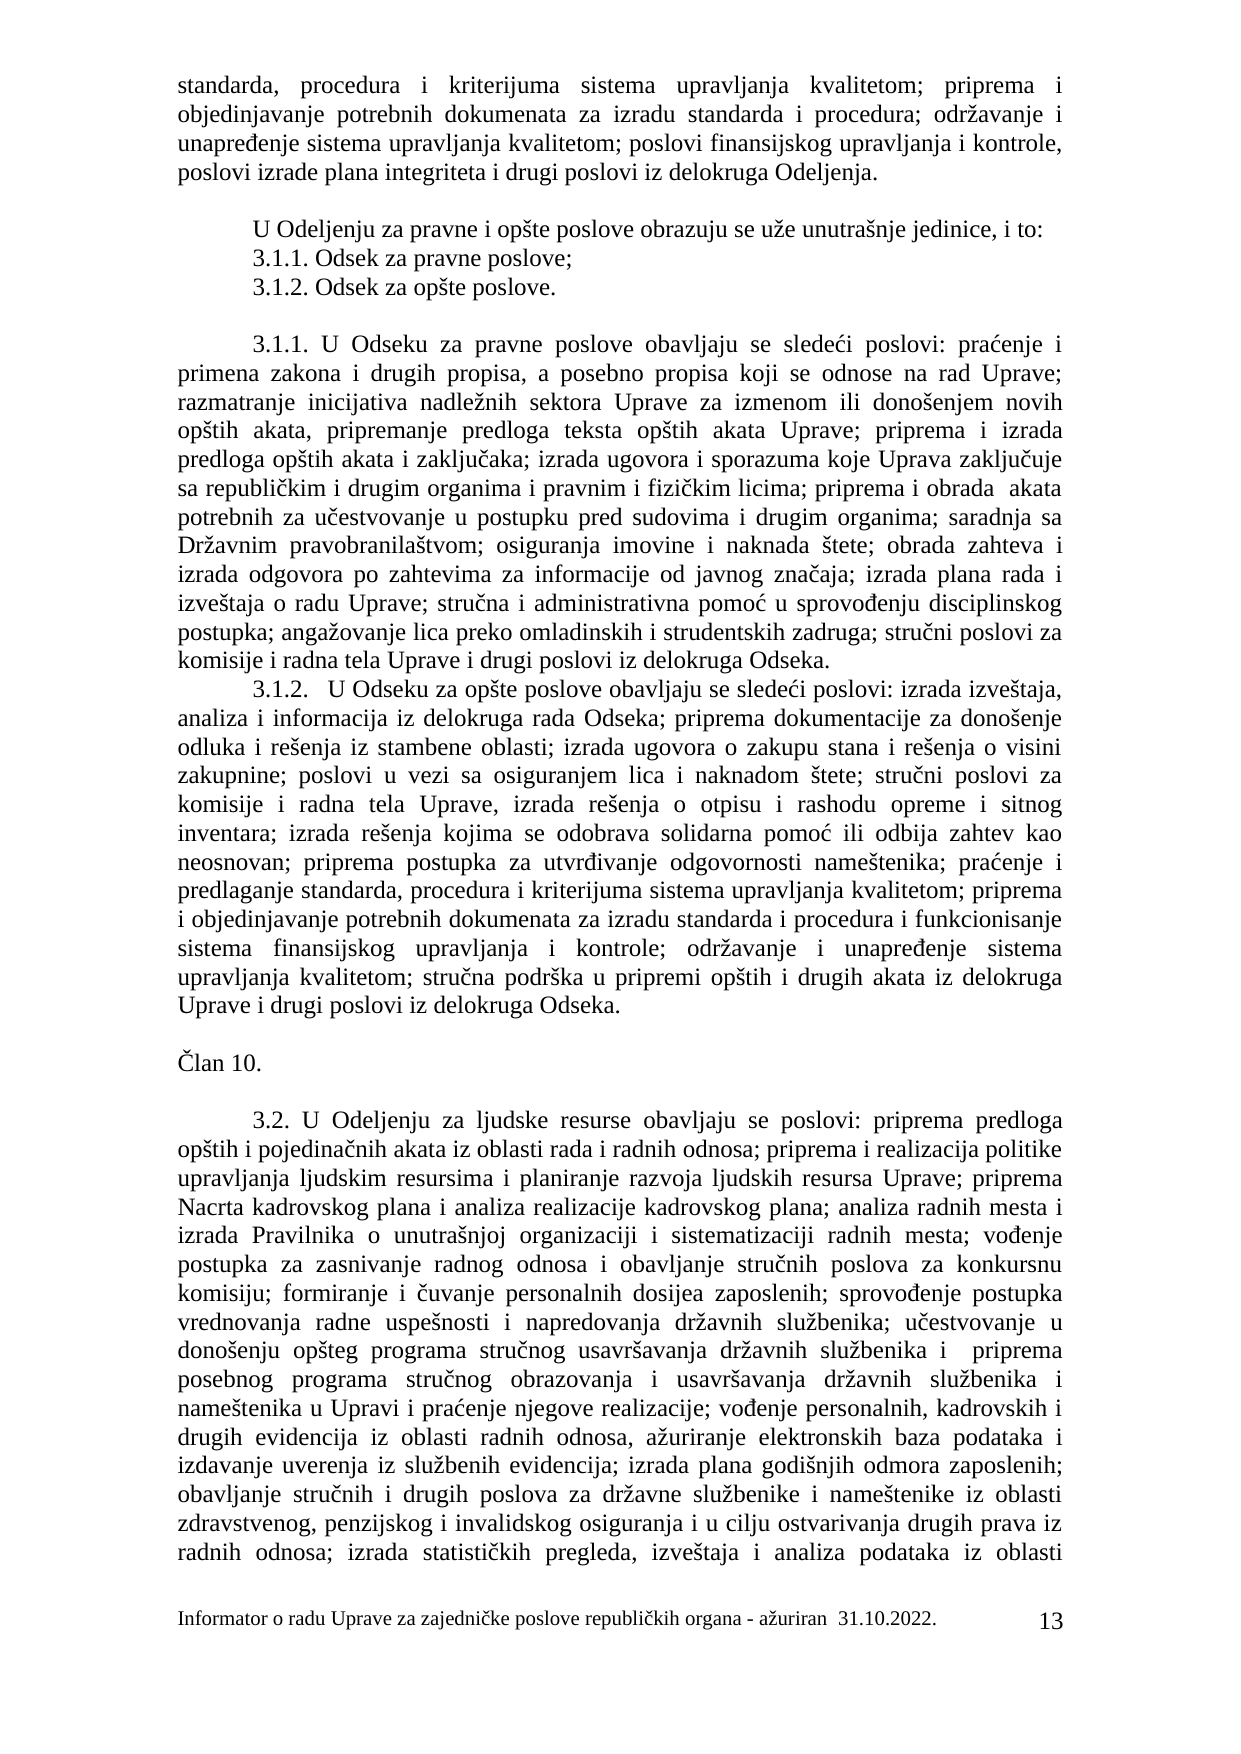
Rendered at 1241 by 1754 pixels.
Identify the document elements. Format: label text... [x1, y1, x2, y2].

subtitle U Odeljenju za pravne i opšte poslove obrazuju se uže unutrašnje jedinice, i to: [177, 214, 1063, 243]
subtitle 3.1.2. Odsek za opšte poslove. [177, 272, 1063, 300]
subtitle Član 10. [177, 1048, 1063, 1077]
subtitle 3.2. U Odeljenju za ljudske resurse obavljaju se poslovi: priprema predloga opštih i pojedinačnih akata iz oblasti rada i radnih odnosa; priprema i realizacija politike upravljanja ljudskim resursima i planiranje razvoja ljudskih resursa Uprave; priprema Nacrta kadrovskog plana i analiza realizacije kadrovskog plana; analiza radnih mesta i izrada Pravilnika o unutrašnjoj organizaciji i sistematizaciji radnih mesta; vođenje postupka za zasnivanje radnog odnosa i obavljanje stručnih poslova za konkursnu komisiju; formiranje i čuvanje personalnih dosijea zaposlenih; sprovođenje postupka vrednovanja radne uspešnosti i napredovanja državnih službenika; učestvovanje u donošenju opšteg programa stručnog usavršavanja državnih službenika i priprema posebnog programa stručnog obrazovanja i usavršavanja državnih službenika i nameštenika u Upravi i praćenje njegove realizacije; vođenje personalnih, kadrovskih i drugih evidencija iz oblasti radnih odnosa, ažuriranje elektronskih baza podataka i izdavanje uverenja iz službenih evidencija; izrada plana godišnjih odmora zaposlenih; obavljanje stručnih i drugih poslova za državne službenike i nameštenike iz oblasti zdravstvenog, penzijskog i invalidskog osiguranja i u cilju ostvarivanja drugih prava iz radnih odnosa; izrada statističkih pregleda, izveštaja i analiza podataka iz oblasti [177, 1105, 1063, 1565]
subtitle 3.1.1. U Odseku za pravne poslove obavljaju se sledeći poslovi: praćenje i primena zakona i drugih propisa, a posebno propisa koji se odnose na rad Uprave; razmatranje inicijativa nadležnih sektora Uprave za izmenom ili donošenjem novih opštih akata, pripremanje predloga teksta opštih akata Uprave; priprema i izrada predloga opštih akata i zaključaka; izrada ugovora i sporazuma koje Uprava zaključuje sa republičkim i drugim organima i pravnim i fizičkim licima; priprema i obrada akata potrebnih za učestvovanje u postupku pred sudovima i drugim organima; saradnja sa Državnim pravobranilaštvom; osiguranja imovine i naknada štete; obrada zahteva i izrada odgovora po zahtevima za informacije od javnog značaja; izrada plana rada i izveštaja o radu Uprave; stručna i administrativna pomoć u sprovođenju disciplinskog postupka; angažovanje lica preko omladinskih i strudentskih zadruga; stručni poslovi za komisije i radna tela Uprave i drugi poslovi iz delokruga Odseka. [177, 329, 1063, 674]
subtitle 3.1.1. Odsek za pravne poslove; [177, 243, 1063, 272]
subtitle standarda, procedura i kriterijuma sistema upravljanja kvalitetom; priprema i objedinjavanje potrebnih dokumenata za izradu standarda i procedura; održavanje i unapređenje sistema upravljanja kvalitetom; poslovi finansijskog upravljanja i kontrole, poslovi izrade plana integriteta i drugi poslovi iz delokruga Odeljenja. [177, 70, 1063, 185]
subtitle 3.1.2. U Odseku za opšte poslove obavljaju se sledeći poslovi: izrada izveštaja, analiza i informacija iz delokruga rada Odseka; priprema dokumentacije za donošenje odluka i rešenja iz stambene oblasti; izrada ugovora o zakupu stana i rešenja o visini zakupnine; poslovi u vezi sa osiguranjem lica i naknadom štete; stručni poslovi za komisije i radna tela Uprave, izrada rešenja o otpisu i rashodu opreme i sitnog inventara; izrada rešenja kojima se odobrava solidarna pomoć ili odbija zahtev kao neosnovan; priprema postupka za utvrđivanje odgovornosti nameštenika; praćenje i predlaganje standarda, procedura i kriterijuma sistema upravljanja kvalitetom; priprema i objedinjavanje potrebnih dokumenata za izradu standarda i procedura i funkcionisanje sistema finansijskog upravljanja i kontrole; održavanje i unapređenje sistema upravljanja kvalitetom; stručna podrška u pripremi opštih i drugih akata iz delokruga Uprave i drugi poslovi iz delokruga Odseka. [177, 674, 1063, 1019]
